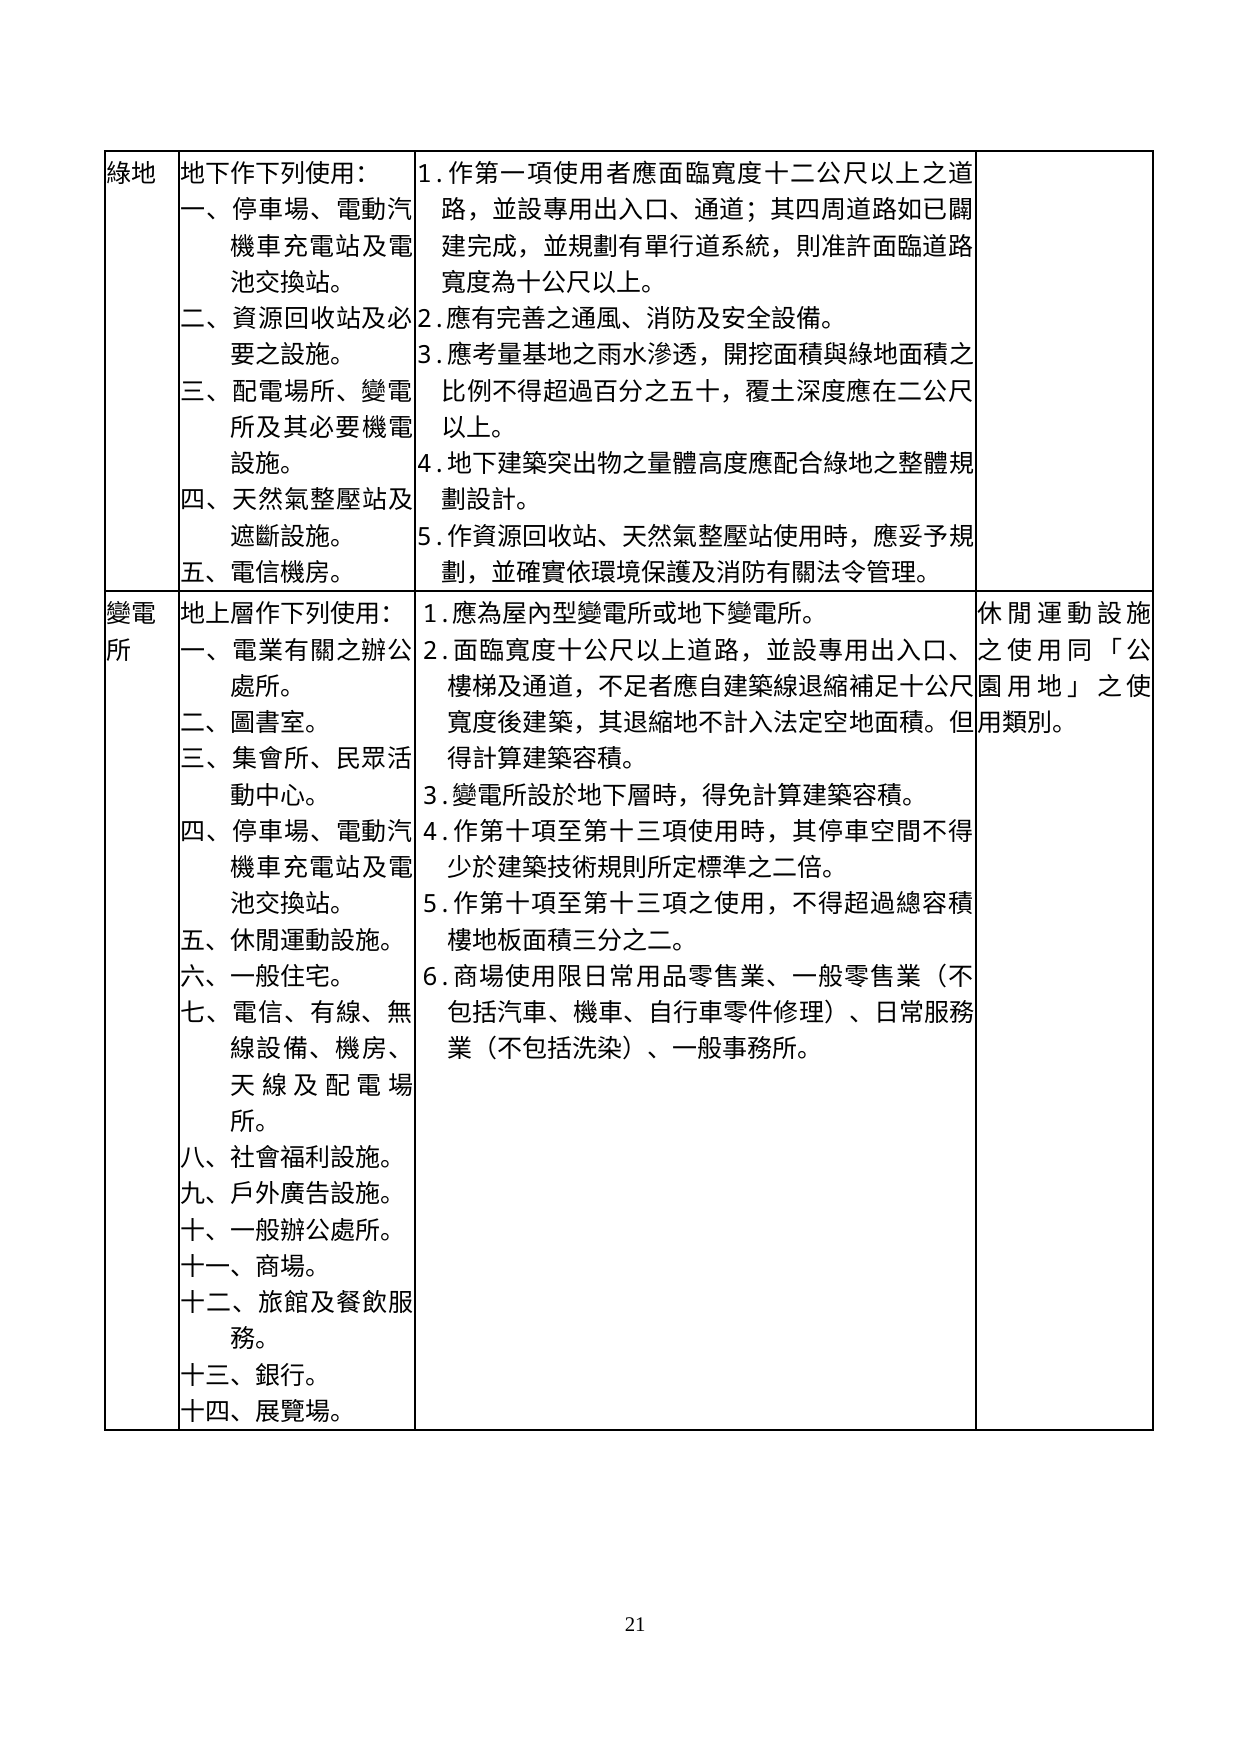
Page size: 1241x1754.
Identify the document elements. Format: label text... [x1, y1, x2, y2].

table_cell 休閒運動設施之使用同「公園用地」之使用類別。 [977, 592, 1152, 1429]
table_cell 綠地 [106, 152, 178, 590]
table_cell 變電所 [106, 592, 178, 1429]
table_cell [977, 152, 1152, 590]
table_cell 地下作下列使用： 一、停車場、電動汽機車充電站及電池交換站。 二、資源回收站及必要之設施。 三、配電場所、變電所及其必要機電設施。 四、天然氣整壓站及遮斷設施。 五、電信機房。 [180, 152, 414, 590]
table_cell 地上層作下列使用： 一、電業有關之辦公處所。 二、圖書室。 三、集會所、民眾活動中心。 四、停車場、電動汽機車充電站及電池交換站。 五、休閒運動設施。 六、一般住宅。 七、電信、有線、無線設備、機房、天線及配電場所。 八、社會福利設施。 九、戶外廣告設施。 十、一般辦公處所。 十一、商場。 十二、旅館及餐飲服務。 十三、銀行。 十四、展覽場。 [180, 592, 414, 1429]
table_cell 1.應為屋內型變電所或地下變電所。 2.面臨寬度十公尺以上道路，並設專用出入口、樓梯及通道，不足者應自建築線退縮補足十公尺寬度後建築，其退縮地不計入法定空地面積。但得計算建築容積。 3.變電所設於地下層時，得免計算建築容積。 4.作第十項至第十三項使用時，其停車空間不得少於建築技術規則所定標準之二倍。 5.作第十項至第十三項之使用，不得超過總容積樓地板面積三分之二。 6.商場使用限日常用品零售業、一般零售業（不包括汽車、機車、自行車零件修理）、日常服務業（不包括洗染）、一般事務所。 [416, 592, 975, 1429]
table_cell 1.作第一項使用者應面臨寬度十二公尺以上之道路，並設專用出入口、通道；其四周道路如已闢建完成，並規劃有單行道系統，則准許面臨道路寬度為十公尺以上。 2.應有完善之通風、消防及安全設備。 3.應考量基地之雨水滲透，開挖面積與綠地面積之比例不得超過百分之五十，覆土深度應在二公尺以上。 4.地下建築突出物之量體高度應配合綠地之整體規劃設計。 5.作資源回收站、天然氣整壓站使用時，應妥予規劃，並確實依環境保護及消防有關法令管理。 [416, 152, 975, 590]
